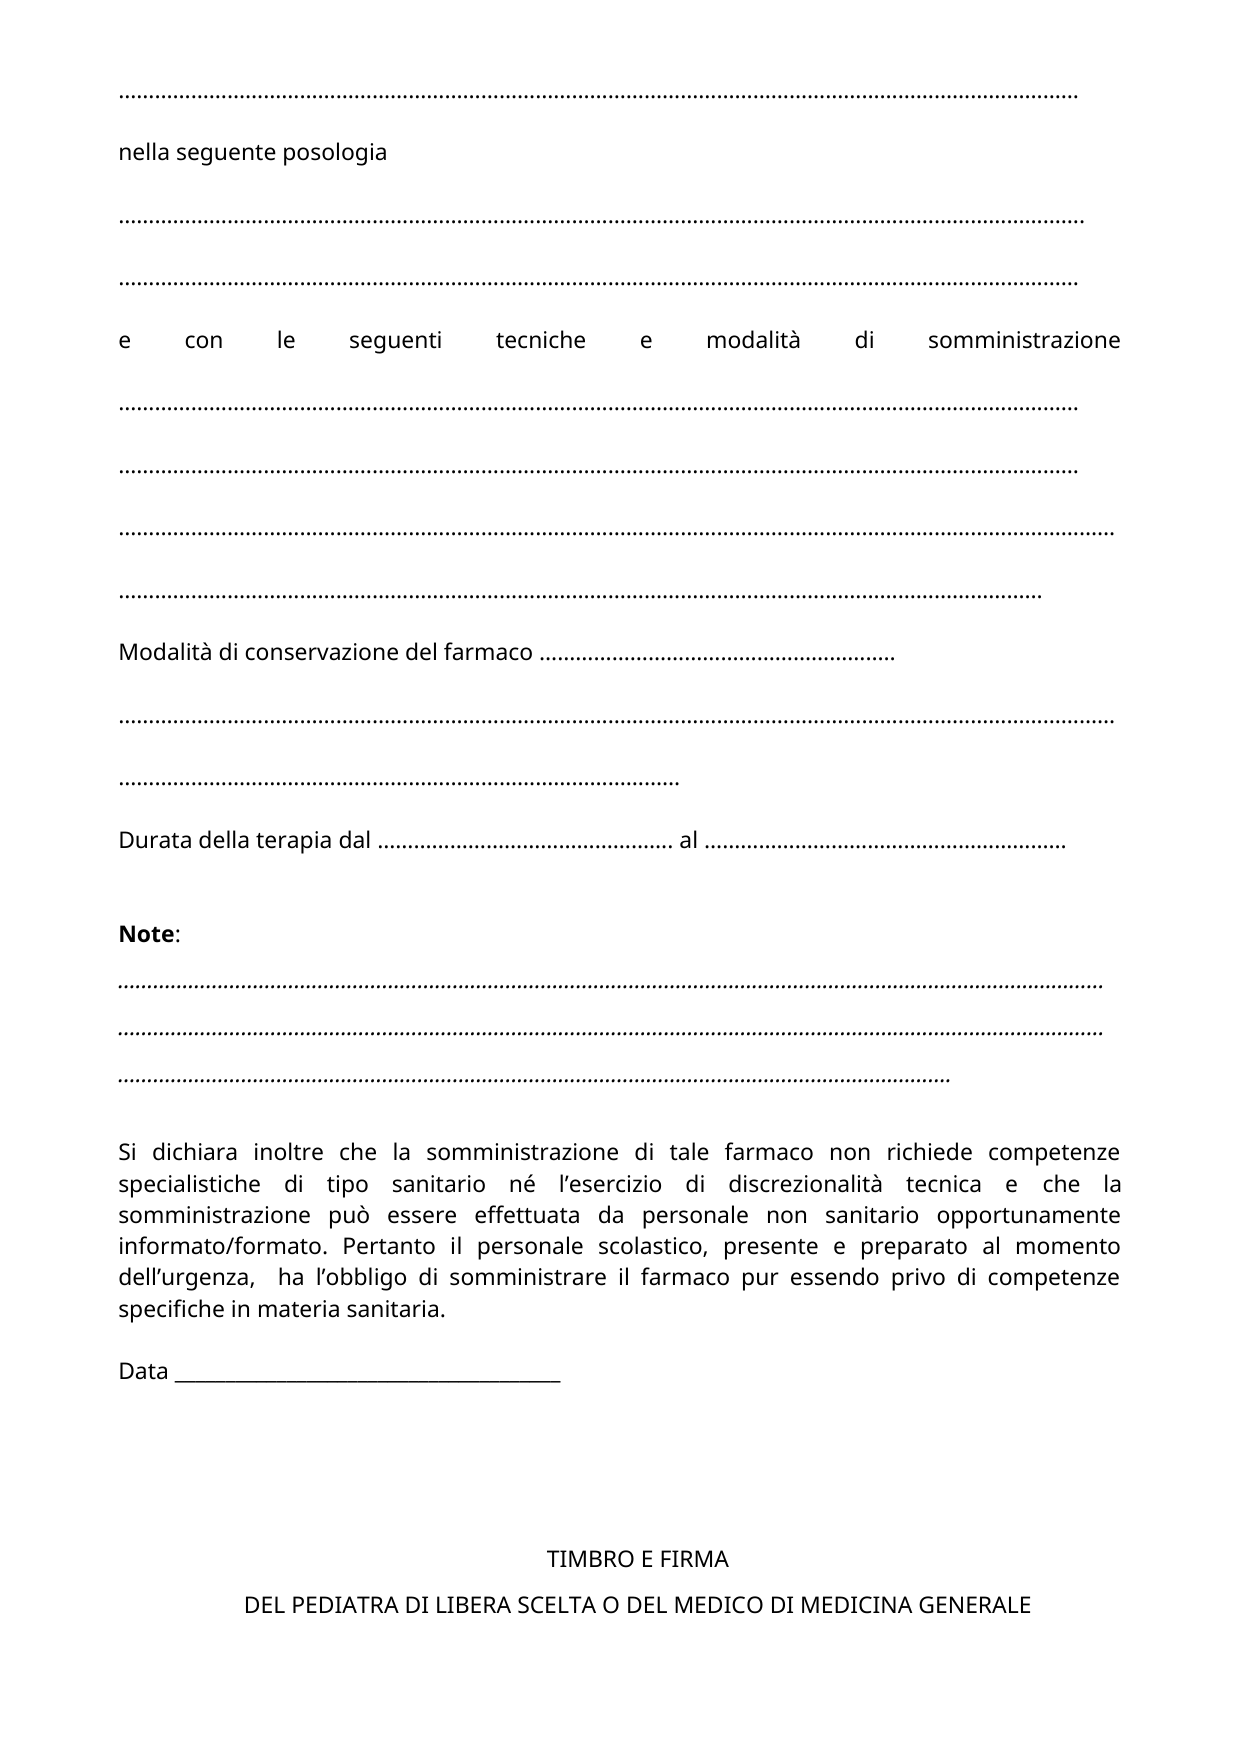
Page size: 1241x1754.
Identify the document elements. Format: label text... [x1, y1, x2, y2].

text …………………………………………………………………………………………………………………………………………… [118, 74, 1122, 105]
text Modalità di conservazione del farmaco …………………………………………………..…………………………………………………………………………………………………………………………………………………………………………………………………………………………………… [118, 636, 1122, 793]
text TIMBRO E FIRMA [153, 1543, 1122, 1574]
text …………………………………………………………………………………………………………………………………………… [118, 261, 1122, 293]
text nella seguente posologia ……………………………………………………………………………………………………………………………………………. [118, 136, 1122, 230]
text Note: ………………………………………………………………………………………………………………………………………………………………………………………………………………………………………………………………………………………………………………………………………………………………………………………………………………………………………. [118, 918, 1122, 1089]
text Si dichiara inoltre che la somministrazione di tale farmaco non richiede competenze specialistiche di tipo sanitario né l’esercizio di discrezionalità tecnica e che la somministrazione può essere effettuata da personale non sanitario opportunamente informato/formato. Pertanto il personale scolastico, presente e preparato al momento dell’urgenza, ha l’obbligo di somministrare il farmaco pur essendo privo di competenze specifiche in materia sanitaria. [118, 1136, 1122, 1324]
text e con le seguenti tecniche e modalità di somministrazione …………………………………………………………………………………………………………………………………………… [118, 324, 1122, 418]
text DEL PEDIATRA DI LIBERA SCELTA O DEL MEDICO DI MEDICINA GENERALE [153, 1589, 1122, 1621]
text ………………………………………………………………………………………………………………………………………………………………………………………………………………………………………………………………………………………… [118, 511, 1122, 605]
text Durata della terapia dal …………………………………………. al …………………………………………………… [118, 824, 1122, 855]
text …………………………………………………………………………………………………………………………………………… [118, 449, 1122, 480]
text Data ______________________________________ [118, 1355, 1122, 1386]
